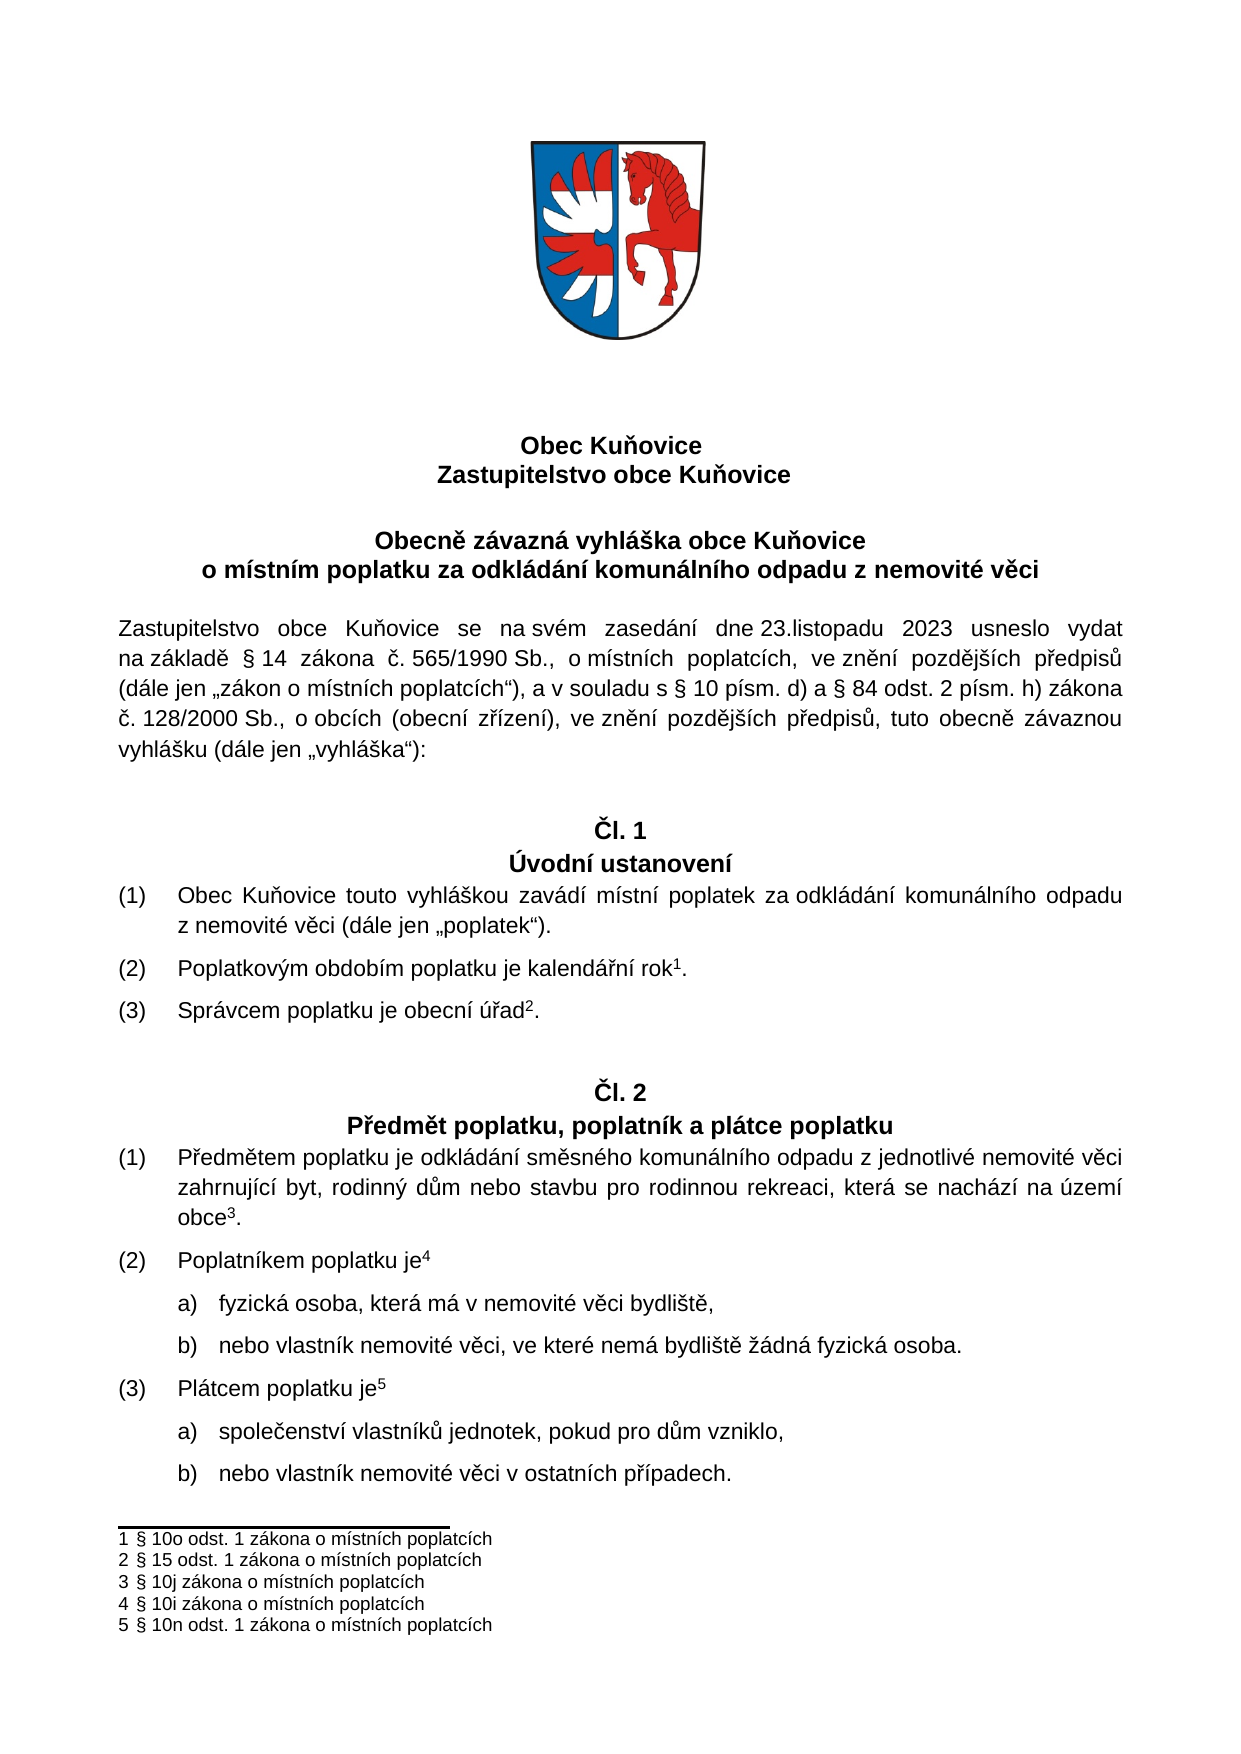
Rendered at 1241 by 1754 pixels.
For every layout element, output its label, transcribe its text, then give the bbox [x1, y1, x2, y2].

subtitle Obecně závazná vyhláška obce Kuňovice o místním poplatku za odkládání komunálního odpadu z nemovité věci [118, 526, 1122, 583]
text Zastupitelstvo obce Kuňovice se na svém zasedání dne 23.listopadu 2023 usneslo vydat na základě § 14 zákona č. 565/1990 Sb., o místních poplatcích, ve znění pozdějších předpisů (dále jen „zákon o místních poplatcích“), a v souladu s § 10 písm. d) a § 84 odst. 2 písm. h) zákona č. 128/2000 Sb., o obcích (obecní zřízení), ve znění pozdějších předpisů, tuto obecně závaznou vyhlášku (dále jen „vyhláška“): [118, 615, 1122, 762]
subtitle Čl. 2 Předmět poplatku, poplatník a plátce poplatku [118, 1078, 1122, 1139]
list § 10i zákona o místních poplatcích [118, 1592, 1122, 1614]
list společenství vlastníků jednotek, pokud pro dům vzniklo, [177, 1418, 1122, 1444]
text Obec Kuňovice Zastupitelstvo obce Kuňovice [118, 431, 1122, 489]
list § 10o odst. 1 zákona o místních poplatcích [118, 1528, 1122, 1549]
list Předmětem poplatku je odkládání směsného komunálního odpadu z jednotlivé nemovité věci zahrnující byt, rodinný dům nebo stavbu pro rodinnou rekreaci, která se nachází na území obce. [118, 1144, 1122, 1230]
list nebo vlastník nemovité věci, ve které nemá bydliště žádná fyzická osoba. [177, 1332, 1122, 1358]
list Poplatkovým obdobím poplatku je kalendářní rok. [118, 955, 1122, 981]
list § 10n odst. 1 zákona o místních poplatcích [118, 1614, 1122, 1635]
list fyzická osoba, která má v nemovité věci bydliště, [177, 1289, 1122, 1316]
list § 15 odst. 1 zákona o místních poplatcích [118, 1549, 1122, 1571]
list Správcem poplatku je obecní úřad. [118, 997, 1122, 1024]
list Obec Kuňovice touto vyhláškou zavádí místní poplatek za odkládání komunálního odpadu z nemovité věci (dále jen „poplatek“). [118, 882, 1122, 938]
list Poplatníkem poplatku je [118, 1247, 1122, 1273]
list § 10j zákona o místních poplatcích [118, 1571, 1122, 1592]
subtitle Čl. 1 Úvodní ustanovení [118, 816, 1122, 877]
list Plátcem poplatku je [118, 1375, 1122, 1401]
list nebo vlastník nemovité věci v ostatních případech. [177, 1460, 1122, 1487]
